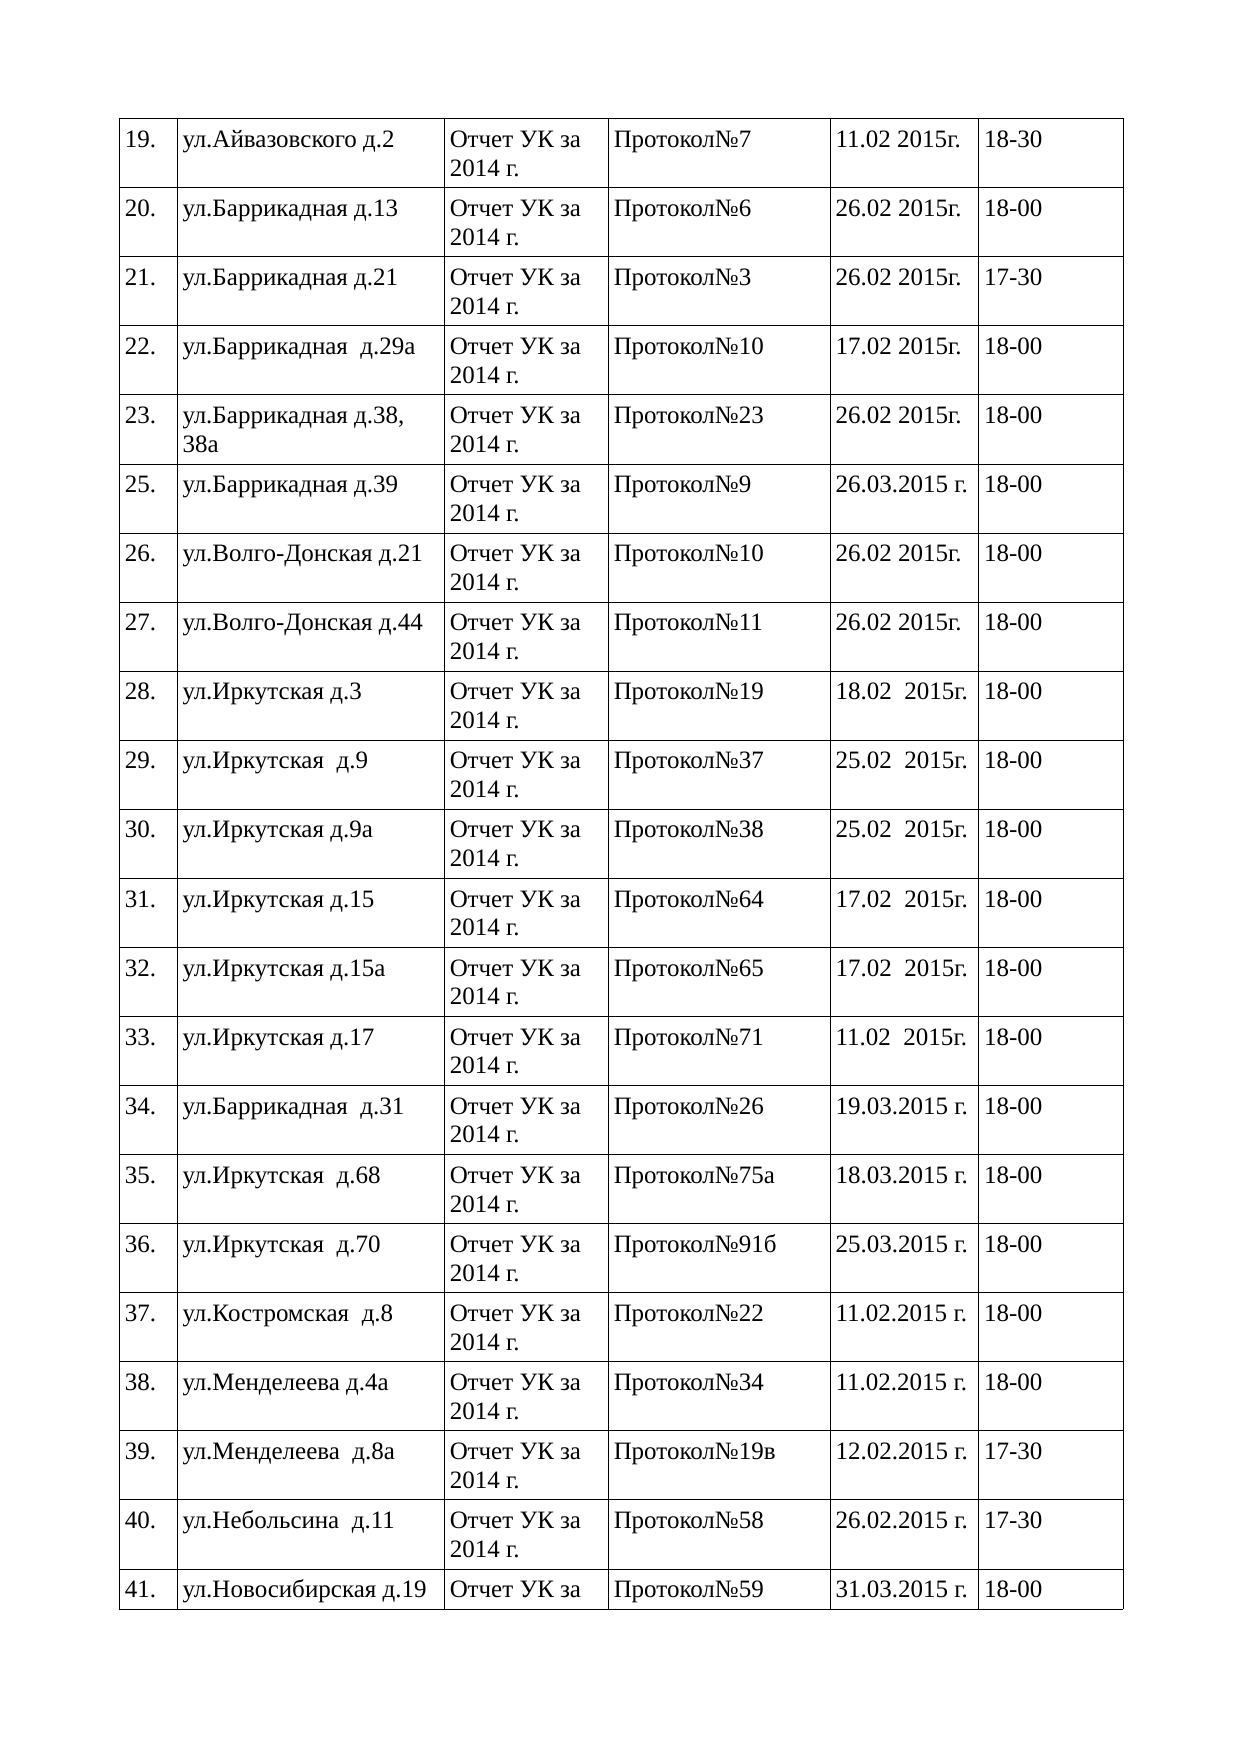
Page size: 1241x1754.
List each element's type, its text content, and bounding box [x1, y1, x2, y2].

table_cell 11.02.2015 г. [831, 1362, 978, 1430]
table_cell 19. [120, 119, 177, 187]
table_cell 26.02 2015г. [831, 257, 978, 325]
table_cell ул.Баррикадная д.13 [178, 188, 444, 256]
table_cell Протокол№26 [609, 1086, 830, 1154]
table_cell Отчет УК за 2014 г. [445, 395, 608, 463]
table_cell Отчет УК за 2014 г. [445, 1086, 608, 1154]
table_cell 18-00 [979, 534, 1123, 602]
table_cell ул.Иркутская д.15а [178, 948, 444, 1016]
table_cell Протокол№71 [609, 1017, 830, 1085]
table_cell 23. [120, 395, 177, 463]
table_cell Отчет УК за 2014 г. [445, 188, 608, 256]
table_cell 31. [120, 879, 177, 947]
table_cell Отчет УК за 2014 г. [445, 534, 608, 602]
table_cell 18-00 [979, 326, 1123, 394]
table_cell 19.03.2015 г. [831, 1086, 978, 1154]
table_cell Отчет УК за 2014 г. [445, 741, 608, 809]
table_cell Протокол№58 [609, 1500, 830, 1568]
table_cell ул.Иркутская д.17 [178, 1017, 444, 1085]
table_cell ул.Новосибирская д.19 [178, 1570, 444, 1609]
table_cell Отчет УК за 2014 г. [445, 1293, 608, 1361]
table_cell Протокол№10 [609, 534, 830, 602]
table_cell 17.02 2015г. [831, 948, 978, 1016]
table_cell 18-00 [979, 1362, 1123, 1430]
table_cell Протокол№37 [609, 741, 830, 809]
table_cell 17.02 2015г. [831, 326, 978, 394]
table_cell Протокол№19 [609, 672, 830, 740]
table_cell ул.Айвазовского д.2 [178, 119, 444, 187]
table_cell 18.03.2015 г. [831, 1155, 978, 1223]
table_cell 26.02 2015г. [831, 188, 978, 256]
table_cell Протокол№9 [609, 465, 830, 532]
table_cell 28. [120, 672, 177, 740]
table_cell 17.02 2015г. [831, 879, 978, 947]
table_cell Протокол№3 [609, 257, 830, 325]
table_cell 30. [120, 810, 177, 878]
table_cell Отчет УК за 2014 г. [445, 1017, 608, 1085]
table_cell 11.02 2015г. [831, 119, 978, 187]
table_cell ул.Баррикадная д.38, 38а [178, 395, 444, 463]
table_cell Протокол№64 [609, 879, 830, 947]
table_cell Протокол№23 [609, 395, 830, 463]
table_cell ул.Баррикадная д.29а [178, 326, 444, 394]
table_cell ул.Менделеева д.8а [178, 1431, 444, 1499]
table_cell 18-00 [979, 948, 1123, 1016]
table_cell Отчет УК за 2014 г. [445, 257, 608, 325]
table_cell 12.02.2015 г. [831, 1431, 978, 1499]
table_cell 26.02.2015 г. [831, 1500, 978, 1568]
table_cell ул.Костромская д.8 [178, 1293, 444, 1361]
table_cell 35. [120, 1155, 177, 1223]
table_cell Протокол№65 [609, 948, 830, 1016]
table_cell Отчет УК за 2014 г. [445, 1155, 608, 1223]
table_cell 18-00 [979, 1086, 1123, 1154]
table_cell 18-00 [979, 188, 1123, 256]
table_cell Отчет УК за [445, 1570, 608, 1609]
table_cell 26.02 2015г. [831, 534, 978, 602]
table_cell 36. [120, 1224, 177, 1292]
table_cell Отчет УК за 2014 г. [445, 465, 608, 532]
table_cell 18-30 [979, 119, 1123, 187]
table_cell Отчет УК за 2014 г. [445, 1362, 608, 1430]
table_cell Протокол№10 [609, 326, 830, 394]
table_cell 25.02 2015г. [831, 741, 978, 809]
table_cell 18-00 [979, 465, 1123, 532]
table_cell 18-00 [979, 879, 1123, 947]
table_cell 26.02 2015г. [831, 395, 978, 463]
table_cell Протокол№11 [609, 603, 830, 671]
table_cell 26. [120, 534, 177, 602]
table_cell Отчет УК за 2014 г. [445, 948, 608, 1016]
table_cell Отчет УК за 2014 г. [445, 603, 608, 671]
table_cell 39. [120, 1431, 177, 1499]
table_cell 18.02 2015г. [831, 672, 978, 740]
table_cell 37. [120, 1293, 177, 1361]
table_cell 18-00 [979, 1224, 1123, 1292]
table_cell ул.Иркутская д.3 [178, 672, 444, 740]
table_cell Протокол№75а [609, 1155, 830, 1223]
table_cell 17-30 [979, 257, 1123, 325]
table_cell 17-30 [979, 1431, 1123, 1499]
table_cell 18-00 [979, 395, 1123, 463]
table_cell Протокол№19в [609, 1431, 830, 1499]
table_cell Протокол№34 [609, 1362, 830, 1430]
table_cell ул.Небольсина д.11 [178, 1500, 444, 1568]
table_cell Отчет УК за 2014 г. [445, 879, 608, 947]
table_cell 18-00 [979, 1017, 1123, 1085]
table_cell 41. [120, 1570, 177, 1609]
table_cell ул.Иркутская д.15 [178, 879, 444, 947]
table_cell ул.Баррикадная д.21 [178, 257, 444, 325]
table_cell ул.Менделеева д.4а [178, 1362, 444, 1430]
table_cell Отчет УК за 2014 г. [445, 119, 608, 187]
table_cell Отчет УК за 2014 г. [445, 326, 608, 394]
table_cell 31.03.2015 г. [831, 1570, 978, 1609]
table_cell ул.Иркутская д.70 [178, 1224, 444, 1292]
table_cell Отчет УК за 2014 г. [445, 1224, 608, 1292]
table_cell Протокол№7 [609, 119, 830, 187]
table_cell 20. [120, 188, 177, 256]
table_cell 25. [120, 465, 177, 532]
table_cell Отчет УК за 2014 г. [445, 1500, 608, 1568]
table_cell ул.Иркутская д.68 [178, 1155, 444, 1223]
table_cell 25.02 2015г. [831, 810, 978, 878]
table_cell 26.02 2015г. [831, 603, 978, 671]
table_cell 18-00 [979, 672, 1123, 740]
table_cell ул.Баррикадная д.31 [178, 1086, 444, 1154]
table_cell 27. [120, 603, 177, 671]
table_cell Протокол№91б [609, 1224, 830, 1292]
table_cell 11.02.2015 г. [831, 1293, 978, 1361]
table_cell 22. [120, 326, 177, 394]
table_cell 11.02 2015г. [831, 1017, 978, 1085]
table_cell 29. [120, 741, 177, 809]
table_cell 17-30 [979, 1500, 1123, 1568]
table_cell 26.03.2015 г. [831, 465, 978, 532]
table_cell ул.Баррикадная д.39 [178, 465, 444, 532]
table_cell ул.Волго-Донская д.21 [178, 534, 444, 602]
table_cell Протокол№22 [609, 1293, 830, 1361]
table_cell Протокол№38 [609, 810, 830, 878]
table_cell Отчет УК за 2014 г. [445, 810, 608, 878]
table_cell 18-00 [979, 741, 1123, 809]
table_cell 18-00 [979, 1293, 1123, 1361]
table_cell 34. [120, 1086, 177, 1154]
table_cell Протокол№6 [609, 188, 830, 256]
table_cell 25.03.2015 г. [831, 1224, 978, 1292]
table_cell 18-00 [979, 810, 1123, 878]
table_cell 21. [120, 257, 177, 325]
table_cell 33. [120, 1017, 177, 1085]
table_cell ул.Иркутская д.9а [178, 810, 444, 878]
table_cell Отчет УК за 2014 г. [445, 1431, 608, 1499]
table_cell ул.Волго-Донская д.44 [178, 603, 444, 671]
table_cell 40. [120, 1500, 177, 1568]
table_cell 38. [120, 1362, 177, 1430]
table_cell Протокол№59 [609, 1570, 830, 1609]
table_cell 18-00 [979, 1155, 1123, 1223]
table_cell 18-00 [979, 603, 1123, 671]
table_cell 18-00 [979, 1570, 1123, 1609]
table_cell Отчет УК за 2014 г. [445, 672, 608, 740]
table_cell 32. [120, 948, 177, 1016]
table_cell ул.Иркутская д.9 [178, 741, 444, 809]
